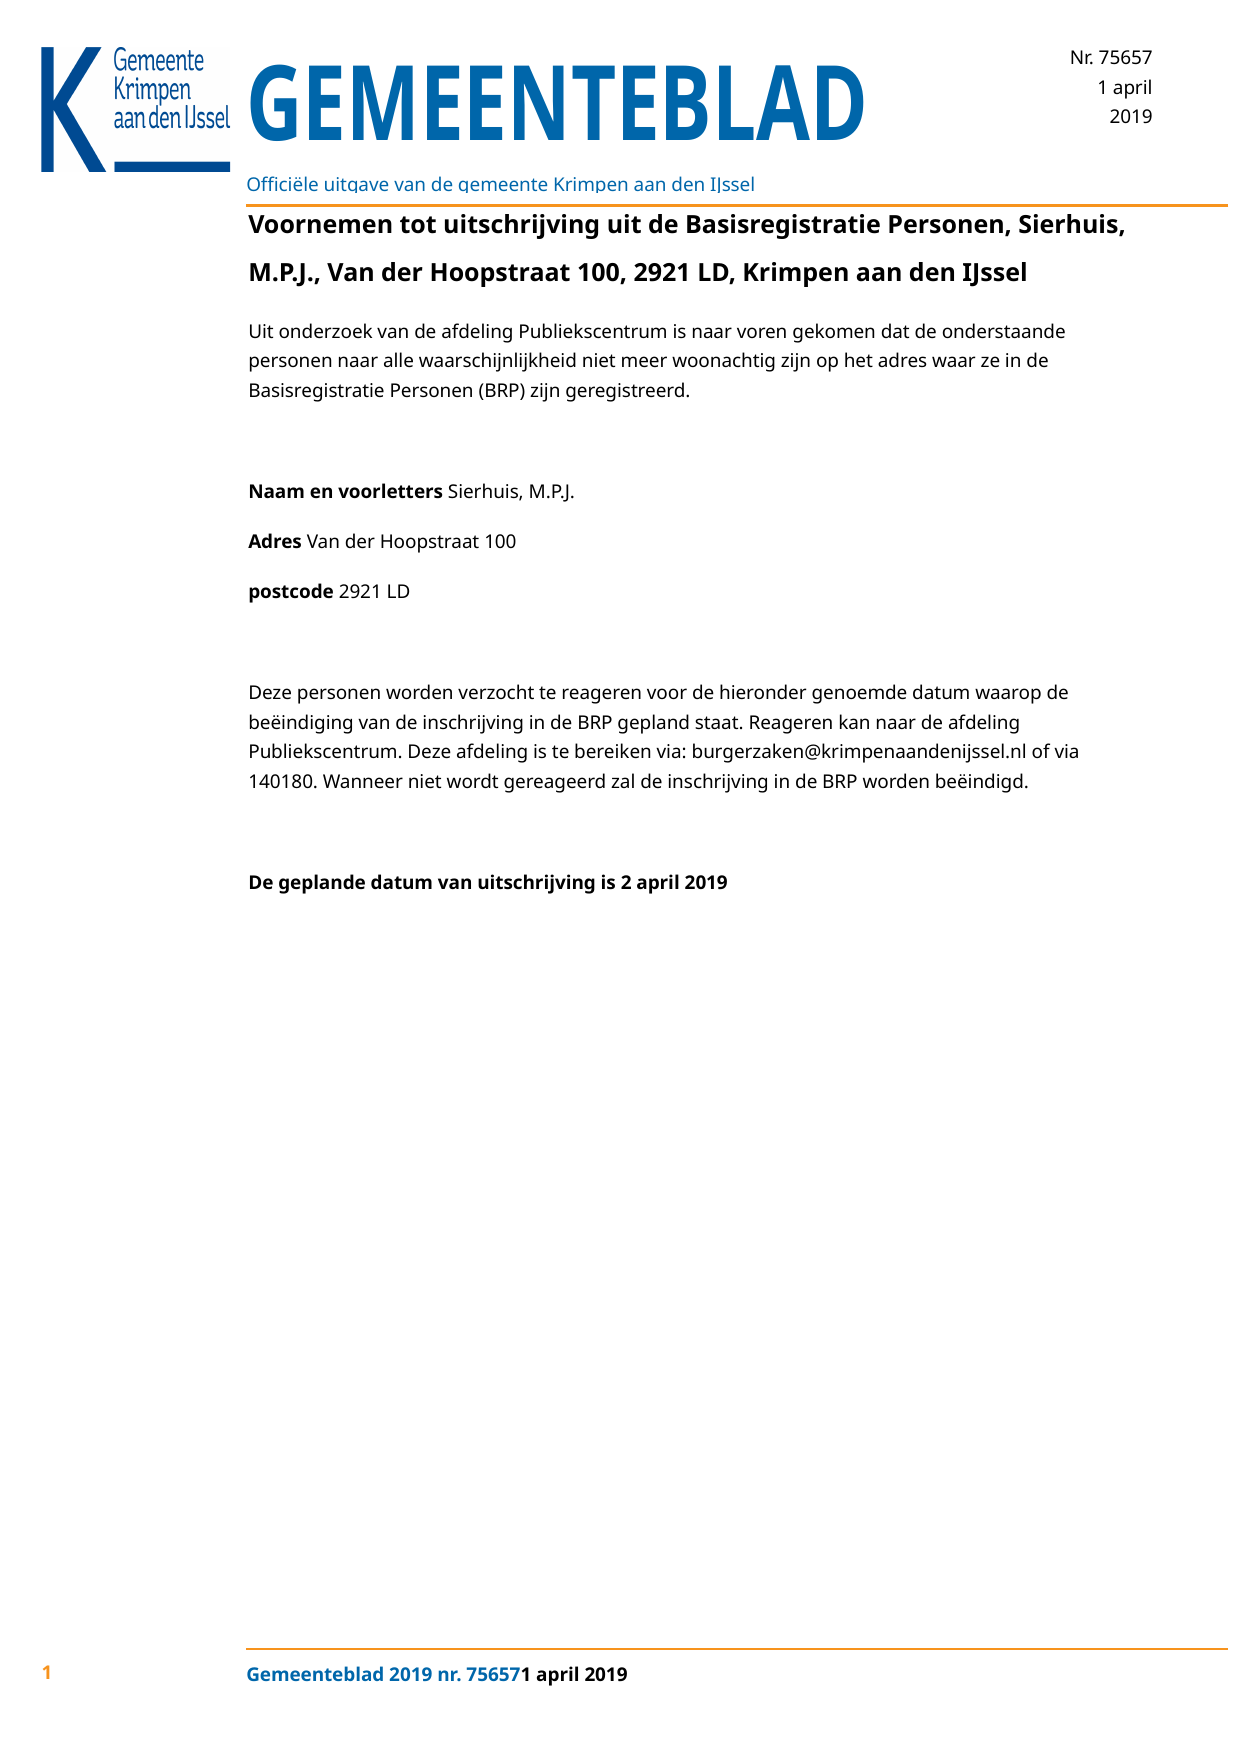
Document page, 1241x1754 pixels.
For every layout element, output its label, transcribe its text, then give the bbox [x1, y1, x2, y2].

text Voornemen tot uitschrijving uit de Basisregistratie Personen, Sierhuis, M.P.J., Van der Hoopstraat 100, 2921 LD, Krimpen aan den IJssel [248, 207, 1152, 288]
picture [41, 47, 231, 172]
text Naam en voorletters Sierhuis, M.P.J. [248, 478, 1152, 504]
text Deze personen worden verzocht te reageren voor de hieronder genoemde datum waarop de beëindiging van de inschrijving in de BRP gepland staat. Reageren kan naar de afdeling Publiekscentrum. Deze afdeling is te bereiken via: burgerzaken@krimpenaandenijssel.nl of via 140180. Wanneer niet wordt gereageerd zal de inschrijving in de BRP worden beëindigd. [248, 679, 1152, 794]
text postcode 2921 LD [248, 579, 1152, 604]
text Adres Van der Hoopstraat 100 [248, 528, 1152, 554]
text De geplande datum van uitschrijving is 2 april 2019 [248, 869, 1152, 895]
text Uit onderzoek van de afdeling Publiekscentrum is naar voren gekomen dat de onderstaande personen naar alle waarschijnlijkheid niet meer woonachtig zijn op het adres waar ze in de Basisregistratie Personen (BRP) zijn geregistreerd. [248, 318, 1152, 403]
